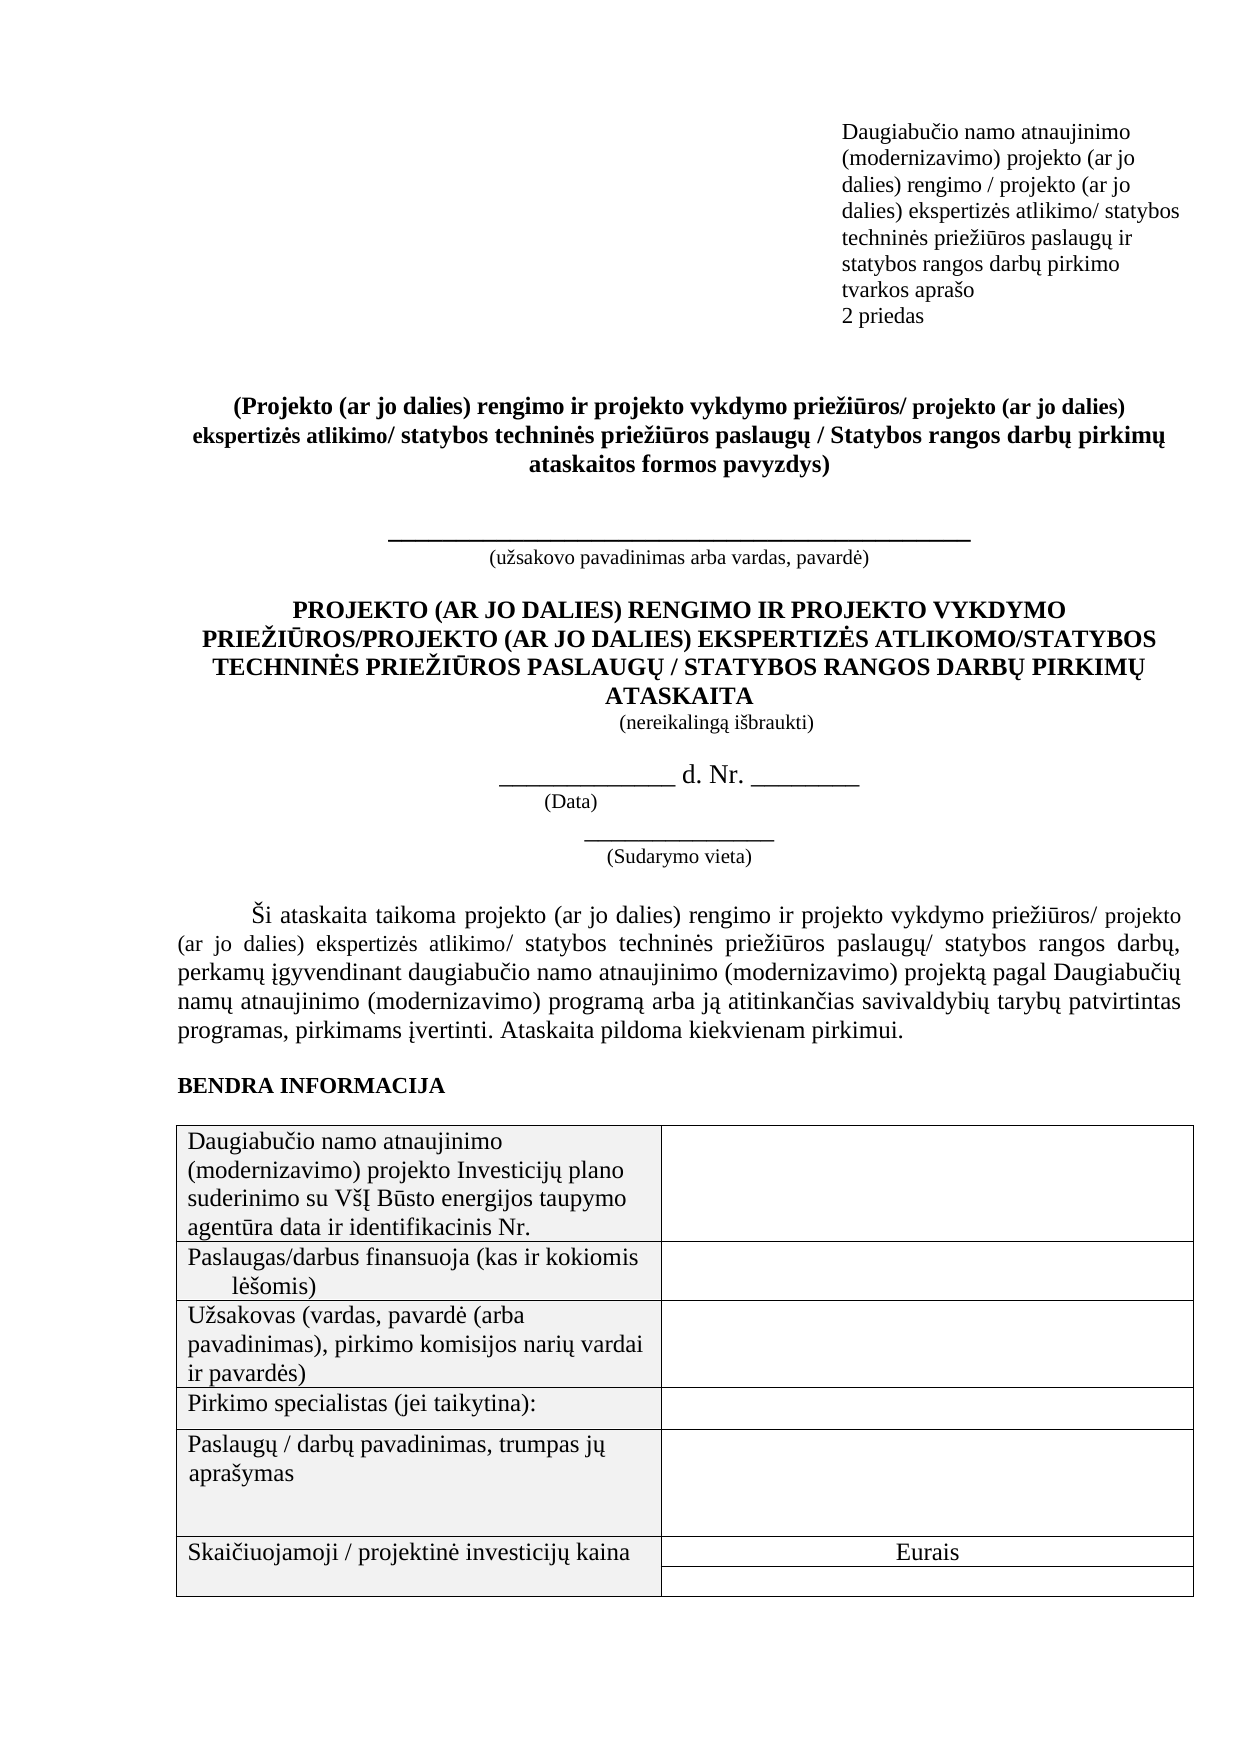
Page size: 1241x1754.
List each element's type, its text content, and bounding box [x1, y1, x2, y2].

text (modernizavimo) projekto (ar jo [177, 144, 1181, 171]
table_cell [662, 1301, 1193, 1387]
table_cell Pirkimo specialistas (jei taikytina): [177, 1388, 661, 1428]
table_cell Užsakovas (vardas, pavardė (arba pavadinimas), pirkimo komisijos narių vardai ir pavardės) [177, 1301, 661, 1387]
text bendra informacija [177, 1072, 1181, 1098]
text dalies) ekspertizės atlikimo/ statybos [177, 197, 1181, 223]
table_header [662, 1126, 1193, 1241]
text (Sudarymo vieta) [177, 844, 1181, 868]
text 2 priedas [177, 303, 1181, 329]
table_cell Paslaugas/darbus finansuoja (kas ir kokiomis lėšomis) [177, 1242, 661, 1299]
text Daugiabučio namo atnaujinimo [177, 118, 1181, 144]
text (užsakovo pavadinimas arba vardas, pavardė) [177, 544, 1181, 569]
table_cell Eurais [662, 1537, 1193, 1566]
table_cell [662, 1567, 1193, 1596]
text PROJEKTO (AR JO DALIES) RENGIMO IR PROJEKTO VYKDYMO PRIEŽIŪROS/PROJEKTO (AR JO DALIES) EKSPERTIZĖS ATLIKOMO/Statybos techninės priežiūros paslaugų / Statybos rangos darbų pirkimų ataskaita [177, 595, 1181, 710]
table_cell [662, 1242, 1193, 1299]
text tvarkos aprašo [177, 276, 1181, 303]
table_cell Paslaugų / darbų pavadinimas, trumpas jų aprašymas [177, 1430, 661, 1536]
text (Data) [177, 789, 1181, 813]
text ______________ [177, 813, 1181, 844]
text techninės priežiūros paslaugų ir [177, 223, 1181, 250]
table_cell [662, 1430, 1193, 1536]
table_header Daugiabučio namo atnaujinimo (modernizavimo) projekto Investicijų plano suderinimo su VšĮ Būsto energijos taupymo agentūra data ir identifikacinis Nr. [177, 1126, 661, 1241]
text Ši ataskaita taikoma projekto (ar jo dalies) rengimo ir projekto vykdymo priežiūros/ projekto (ar jo dalies) ekspertizės atlikimo/ statybos techninės priežiūros paslaugų/ statybos rangos darbų, perkamų įgyvendinant daugiabučio namo atnaujinimo (modernizavimo) projektą pagal Daugiabučių namų atnaujinimo (modernizavimo) programą arba ją atitinkančias savivaldybių tarybų patvirtintas programas, pirkimams įvertinti. Ataskaita pildoma kiekvienam pirkimui. [177, 900, 1181, 1043]
text _____________ d. Nr. ________ [177, 758, 1181, 789]
text statybos rangos darbų pirkimo [177, 250, 1181, 276]
text (Projekto (ar jo dalies) rengimo ir projekto vykdymo priežiūros/ projekto (ar jo dalies) ekspertizės atlikimo/ statybos techninės priežiūros paslaugų / Statybos rangos darbų pirkimų ataskaitos formos pavyzdys) [177, 391, 1181, 477]
table_cell [662, 1388, 1193, 1428]
text (nereikalingą išbraukti) [177, 710, 1181, 734]
text ___________________________________________ [177, 513, 1181, 544]
text dalies) rengimo / projekto (ar jo [177, 171, 1181, 197]
table_cell Skaičiuojamoji / projektinė investicijų kaina [177, 1537, 661, 1596]
